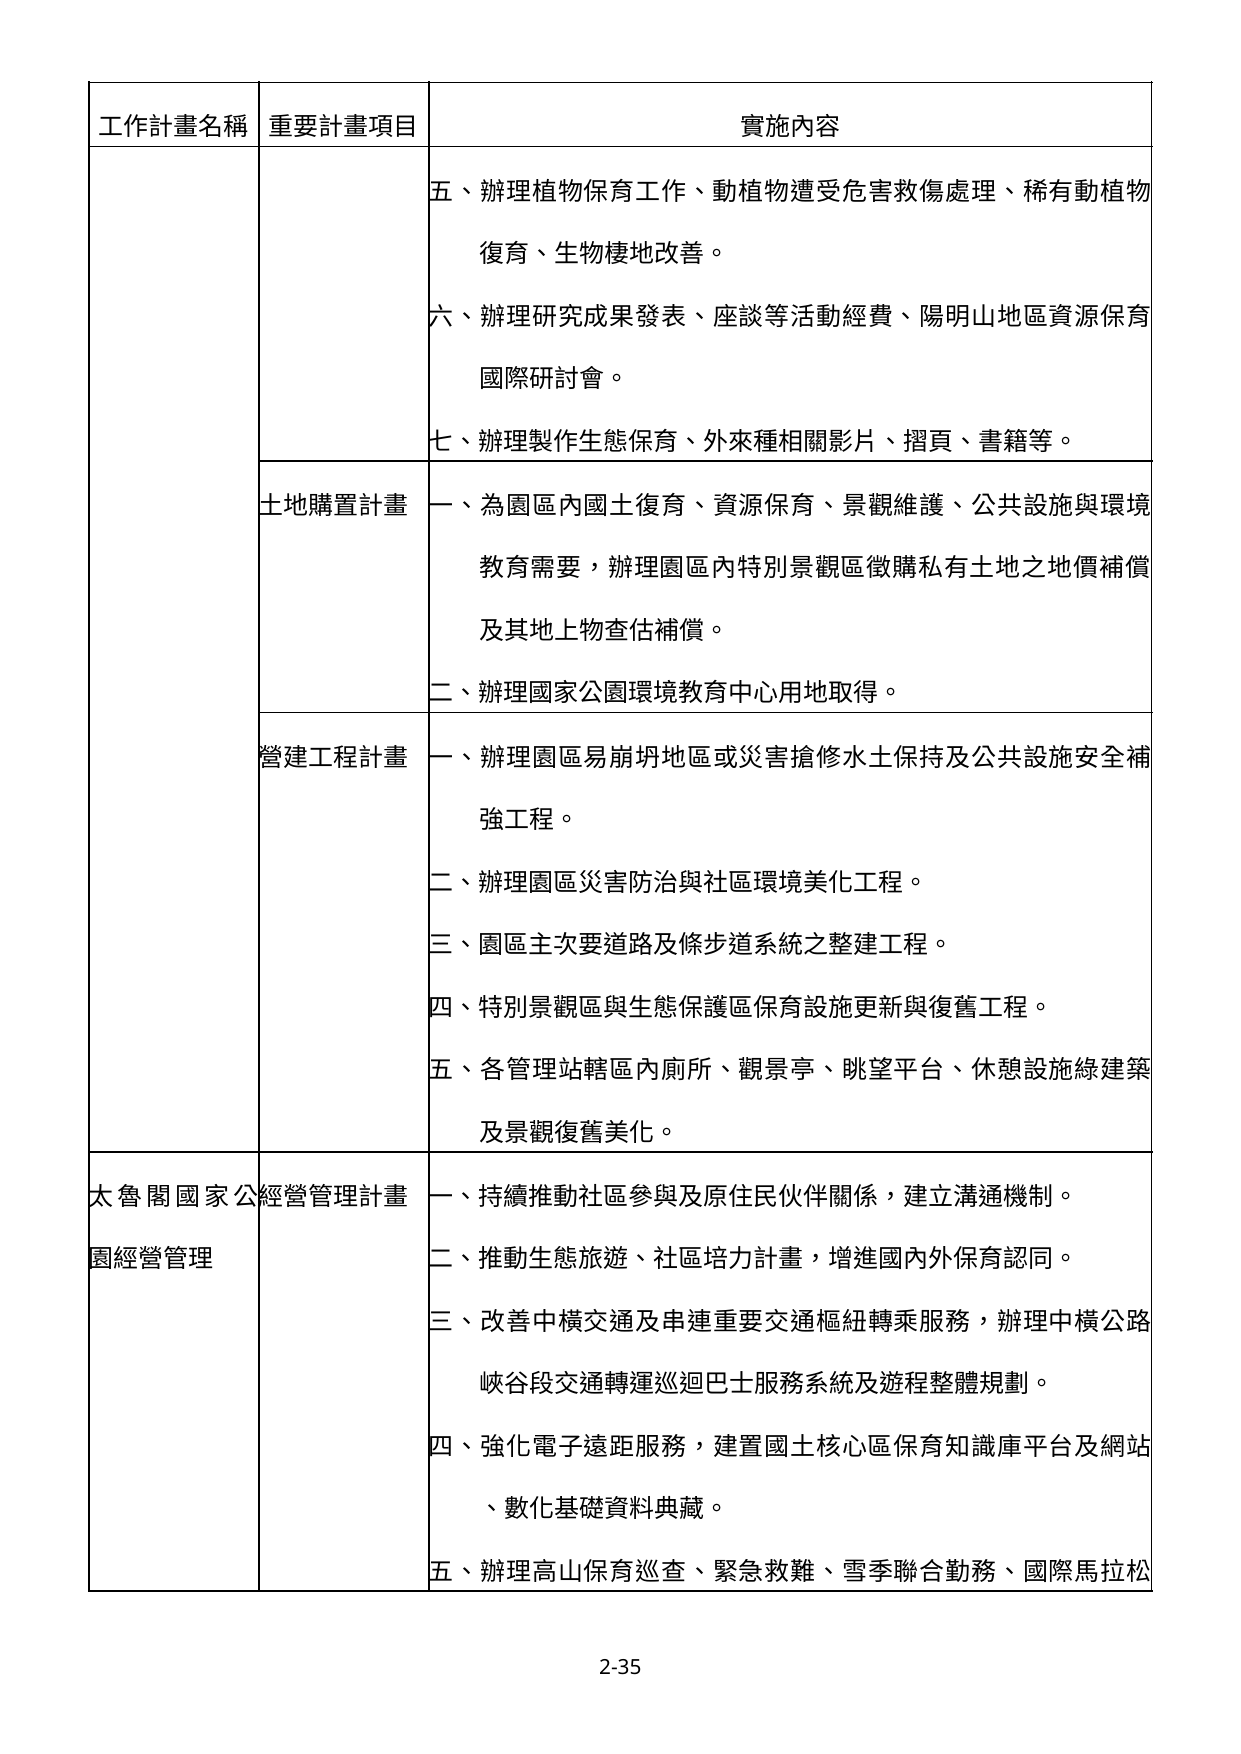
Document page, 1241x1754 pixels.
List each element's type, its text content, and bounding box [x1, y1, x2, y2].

table_cell 一、為園區內國土復育、資源保育、景觀維護、公共設施與環境教育需要，辦理園區內特別景觀區徵購私有土地之地價補償及其地上物查估補償。 二、辦理國家公園環境教育中心用地取得。 [430, 462, 1151, 712]
table_cell 一、辦理園區易崩坍地區或災害搶修水土保持及公共設施安全補強工程。 二、辦理園區災害防治與社區環境美化工程。 三、園區主次要道路及條步道系統之整建工程。 四、特別景觀區與生態保護區保育設施更新與復舊工程。 五、各管理站轄區內廁所、觀景亭、眺望平台、休憩設施綠建築及景觀復舊美化。 [430, 713, 1151, 1151]
table_cell 經營管理計畫 [260, 1153, 428, 1590]
table_cell 營建工程計畫 [260, 713, 428, 1151]
table_cell 一、持續推動社區參與及原住民伙伴關係，建立溝通機制。 二、推動生態旅遊、社區培力計畫，增進國內外保育認同。 三、改善中橫交通及串連重要交通樞紐轉乘服務，辦理中橫公路峽谷段交通轉運巡迴巴士服務系統及遊程整體規劃。 四、強化電子遠距服務，建置國土核心區保育知識庫平台及網站、數化基礎資料典藏。 五、辦理高山保育巡查、緊急救難、雪季聯合勤務、國際馬拉松 [430, 1153, 1151, 1590]
table_cell [90, 147, 258, 1151]
table_header 重要計畫項目 [260, 83, 428, 146]
table_header 實施內容 [430, 83, 1151, 146]
table_cell 土地購置計畫 [260, 462, 428, 712]
table_cell 太魯閣國家公園經營管理 [90, 1153, 258, 1590]
table_cell [260, 147, 428, 460]
table_header 工作計畫名稱 [90, 83, 258, 146]
table_cell 五、辦理植物保育工作、動植物遭受危害救傷處理、稀有動植物復育、生物棲地改善。 六、辦理研究成果發表、座談等活動經費、陽明山地區資源保育國際研討會。 七、辦理製作生態保育、外來種相關影片、摺頁、書籍等。 [430, 147, 1151, 460]
